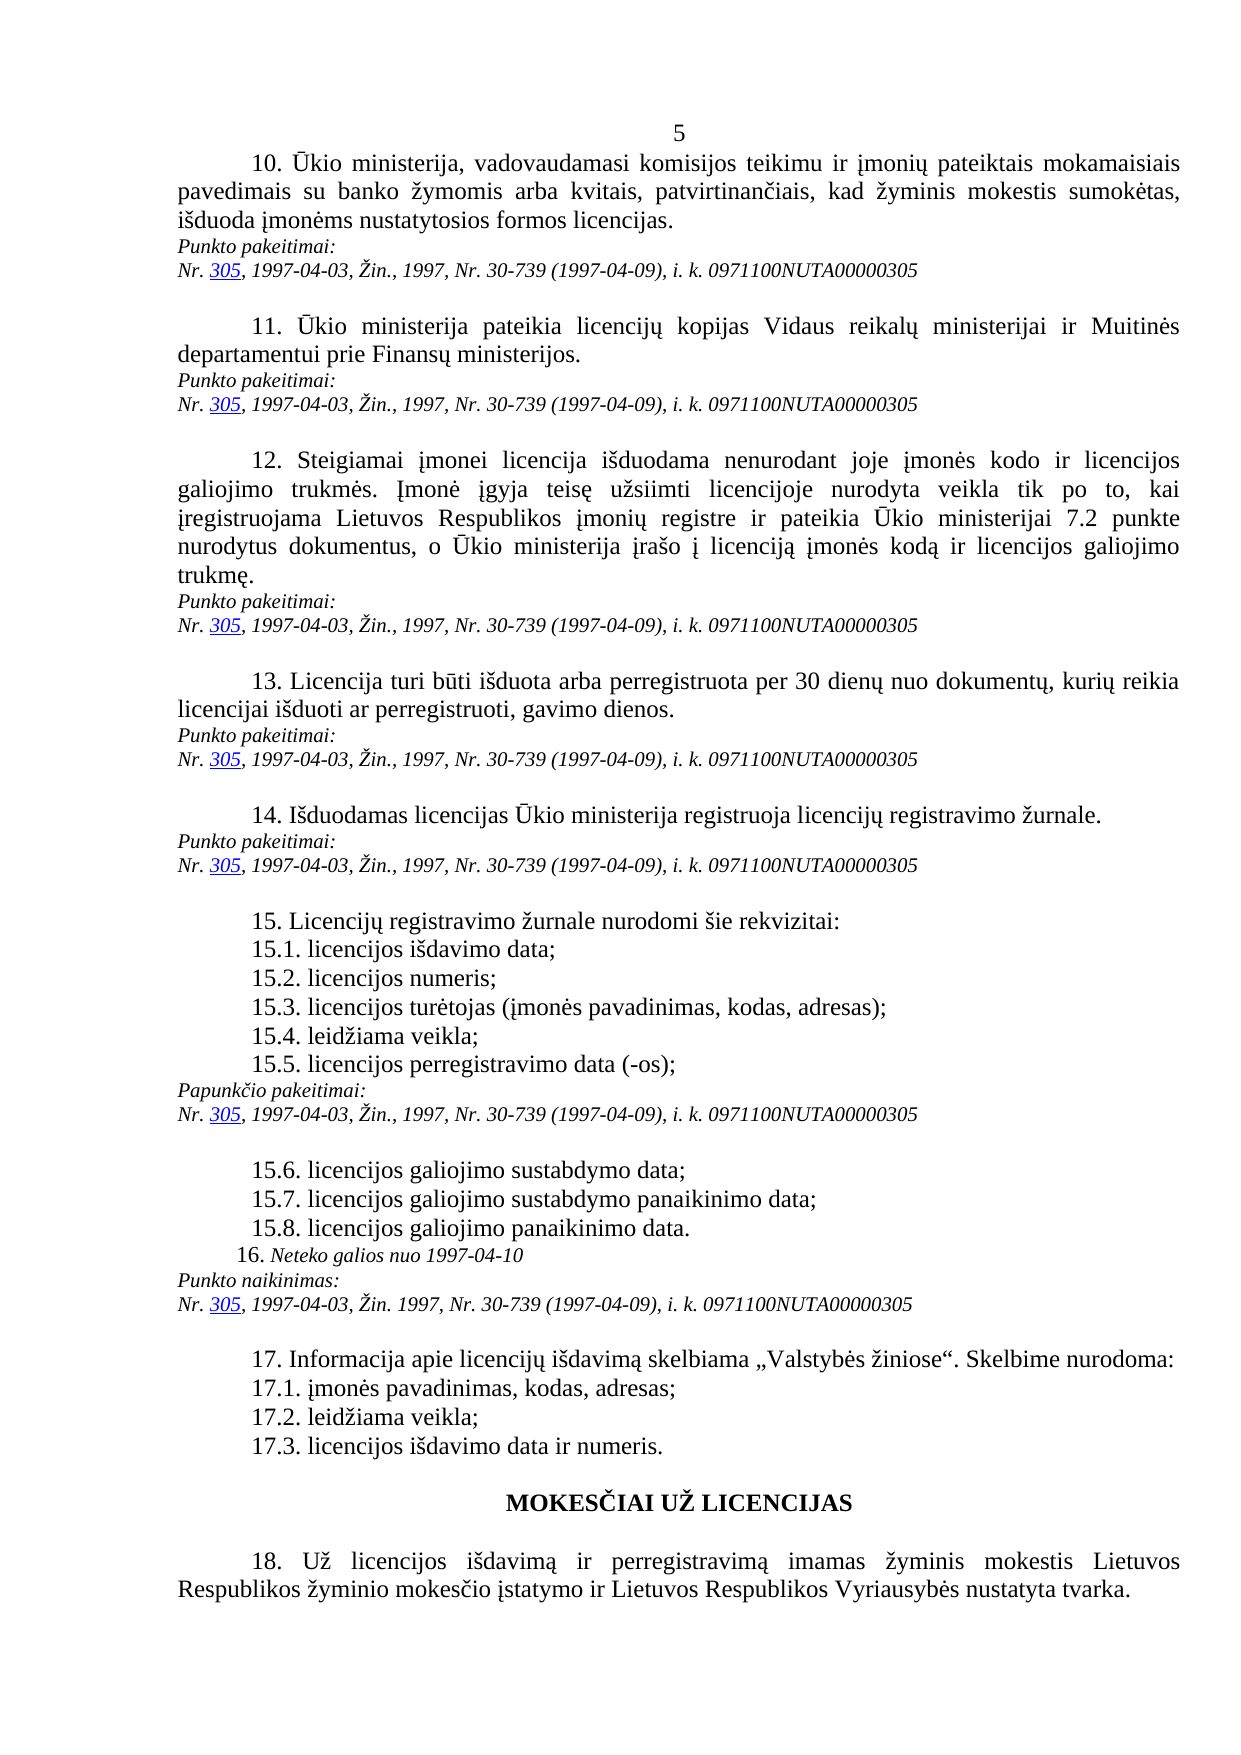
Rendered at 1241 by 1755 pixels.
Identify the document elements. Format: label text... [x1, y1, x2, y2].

text 10. Ūkio ministerija, vadovaudamasi komisijos teikimu ir įmonių pateiktais mokamaisiais pavedimais su banko žymomis arba kvitais, patvirtinančiais, kad žyminis mokestis sumokėtas, išduoda įmonėms nustatytosios formos licencijas. [177, 148, 1181, 234]
text Punkto pakeitimai: [177, 723, 1181, 747]
text 15.5. licencijos perregistravimo data (-os); [177, 1049, 1181, 1078]
text Punkto pakeitimai: [177, 829, 1181, 853]
text 15. Licencijų registravimo žurnale nurodomi šie rekvizitai: [177, 906, 1181, 934]
text Nr. 305, 1997-04-03, Žin., 1997, Nr. 30-739 (1997-04-09), i. k. 0971100NUTA00000305 [177, 853, 1181, 877]
text 12. Steigiamai įmonei licencija išduodama nenurodant joje įmonės kodo ir licencijos galiojimo trukmės. Įmonė įgyja teisę užsiimti licencijoje nurodyta veikla tik po to, kai įregistruojama Lietuvos Respublikos įmonių registre ir pateikia Ūkio ministerijai 7.2 punkte nurodytus dokumentus, o Ūkio ministerija įrašo į licenciją įmonės kodą ir licencijos galiojimo trukmę. [177, 445, 1181, 589]
text 11. Ūkio ministerija pateikia licencijų kopijas Vidaus reikalų ministerijai ir Muitinės departamentui prie Finansų ministerijos. [177, 311, 1181, 368]
text Mokesčiai už licencijas [177, 1488, 1181, 1517]
text 15.7. licencijos galiojimo sustabdymo panaikinimo data; [177, 1184, 1181, 1213]
text 14. Išduodamas licencijas Ūkio ministerija registruoja licencijų registravimo žurnale. [177, 800, 1181, 829]
text 17. Informacija apie licencijų išdavimą skelbiama „Valstybės žiniose“. Skelbime nurodoma: [177, 1344, 1181, 1373]
text Punkto pakeitimai: [177, 234, 1181, 258]
text 13. Licencija turi būti išduota arba perregistruota per 30 dienų nuo dokumentų, kurių reikia licencijai išduoti ar perregistruoti, gavimo dienos. [177, 666, 1181, 723]
text Punkto naikinimas: [177, 1268, 1181, 1292]
text 15.4. leidžiama veikla; [177, 1021, 1181, 1049]
text Nr. 305, 1997-04-03, Žin. 1997, Nr. 30-739 (1997-04-09), i. k. 0971100NUTA00000305 [177, 1292, 1181, 1316]
text 15.8. licencijos galiojimo panaikinimo data. [177, 1213, 1181, 1241]
text Punkto pakeitimai: [177, 368, 1181, 392]
text Nr. 305, 1997-04-03, Žin., 1997, Nr. 30-739 (1997-04-09), i. k. 0971100NUTA00000305 [177, 747, 1181, 771]
text Nr. 305, 1997-04-03, Žin., 1997, Nr. 30-739 (1997-04-09), i. k. 0971100NUTA00000305 [177, 258, 1181, 282]
text 17.2. leidžiama veikla; [177, 1402, 1181, 1431]
text 15.1. licencijos išdavimo data; [177, 934, 1181, 963]
text 15.2. licencijos numeris; [177, 963, 1181, 992]
text Nr. 305, 1997-04-03, Žin., 1997, Nr. 30-739 (1997-04-09), i. k. 0971100NUTA00000305 [177, 392, 1181, 416]
text Nr. 305, 1997-04-03, Žin., 1997, Nr. 30-739 (1997-04-09), i. k. 0971100NUTA00000305 [177, 613, 1181, 637]
text 17.1. įmonės pavadinimas, kodas, adresas; [177, 1373, 1181, 1402]
text Punkto pakeitimai: [177, 589, 1181, 613]
text 17.3. licencijos išdavimo data ir numeris. [177, 1431, 1181, 1459]
text 16. Neteko galios nuo 1997-04-10 [177, 1241, 1181, 1268]
text 15.6. licencijos galiojimo sustabdymo data; [177, 1155, 1181, 1184]
text Nr. 305, 1997-04-03, Žin., 1997, Nr. 30-739 (1997-04-09), i. k. 0971100NUTA00000305 [177, 1102, 1181, 1126]
text 15.3. licencijos turėtojas (įmonės pavadinimas, kodas, adresas); [177, 992, 1181, 1021]
text Papunkčio pakeitimai: [177, 1078, 1181, 1102]
text 18. Už licencijos išdavimą ir perregistravimą imamas žyminis mokestis Lietuvos Respublikos žyminio mokesčio įstatymo ir Lietuvos Respublikos Vyriausybės nustatyta tvarka. [177, 1546, 1181, 1603]
